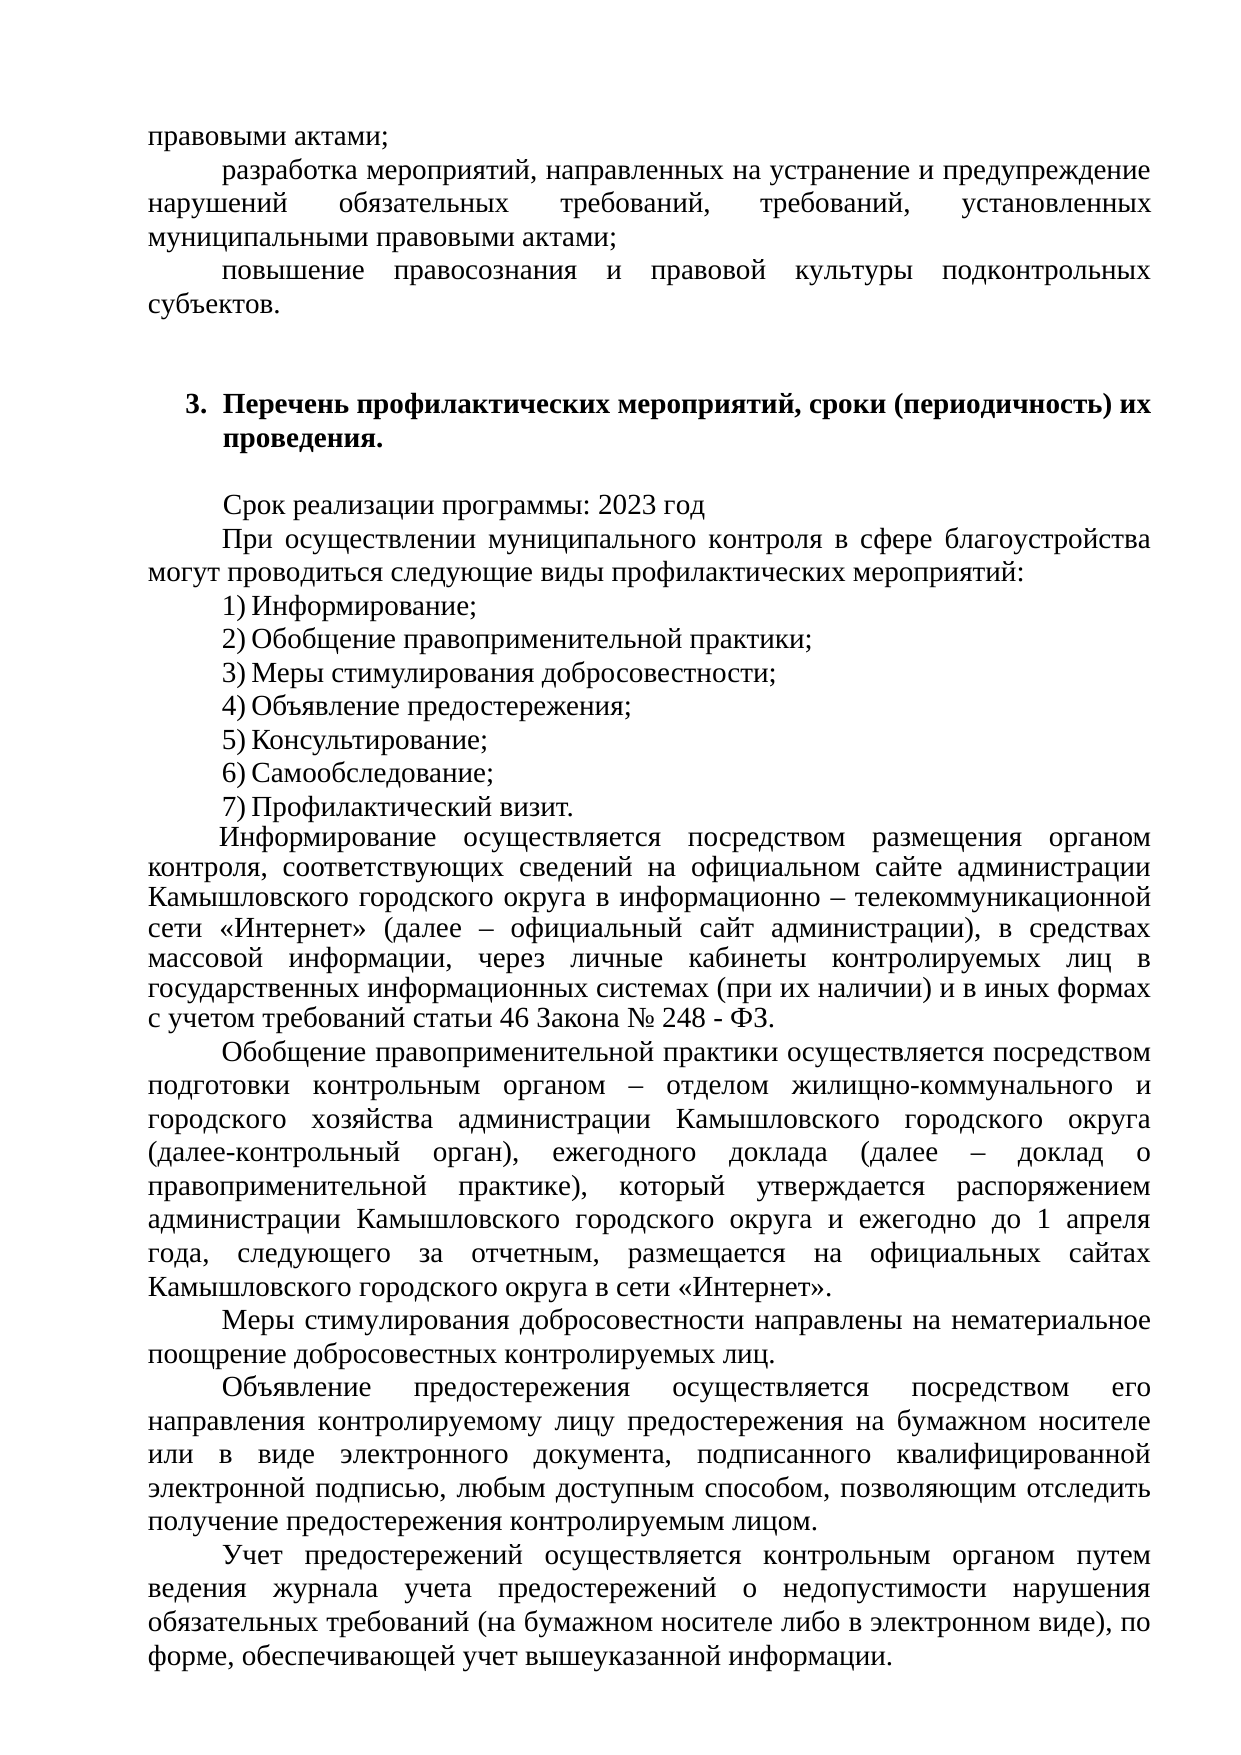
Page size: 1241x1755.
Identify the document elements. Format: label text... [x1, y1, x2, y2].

text Обобщение правоприменительной практики осуществляется посредством подготовки контрольным органом – отделом жилищно-коммунального и городского хозяйства администрации Камышловского городского округа (далее-контрольный орган), ежегодного доклада ‎(далее – доклад о правоприменительной практике), который утверждается распоряжением администрации Камышловского городского округа и ежегодно до 1 апреля года, следующего за отчетным, размещается на официальных сайтах Камышловского городского округа в сети «Интернет». [148, 1034, 1152, 1302]
list Информирование; [222, 588, 1152, 621]
list Самообследование; [222, 756, 1152, 789]
text Меры стимулирования добросовестности направлены на нематериальное поощрение добросовестных контролируемых лиц. [148, 1302, 1152, 1369]
text Объявление предостережения осуществляется посредством его направления контролируемому лицу предостережения на бумажном носителе или в виде электронного документа, подписанного квалифицированной электронной подписью, любым доступным способом, позволяющим отследить получение предостережения контролируемым лицом. [148, 1369, 1152, 1537]
text разработка мероприятий, направленных на устранение и предупреждение нарушений обязательных требований, требований, установленных муниципальными правовыми актами; [148, 152, 1152, 252]
list Профилактический визит. [222, 789, 1152, 823]
list Консультирование; [222, 722, 1152, 756]
list Объявление предостережения; [222, 688, 1152, 722]
text При осуществлении муниципального контроля в сфере благоустройства могут проводиться следующие виды профилактических мероприятий: [148, 521, 1152, 588]
list Перечень профилактических мероприятий, сроки (периодичность) их проведения. [185, 387, 1152, 454]
text Учет предостережений осуществляется контрольным органом путем ведения журнала учета предостережений о недопустимости нарушения обязательных требований (на бумажном носителе либо в электронном виде), по форме, обеспечивающей учет вышеуказанной информации. [148, 1537, 1152, 1671]
text правовыми актами; [148, 118, 1152, 152]
text Срок реализации программы: 2023 год [223, 487, 1152, 521]
text повышение правосознания и правовой культуры подконтрольных субъектов. [148, 252, 1152, 319]
list Меры стимулирования добросовестности; [222, 655, 1152, 688]
text Информирование осуществляется посредством размещения органом контроля, соответствующих сведений на официальном сайте администрации Камышловского городского округа в информационно – телекоммуникационной сети «Интернет» (далее – официальный сайт администрации), в средствах массовой информации, через личные кабинеты контролируемых лиц в государственных информационных системах (при их наличии) и в иных формах с учетом требований статьи 46 Закона № 248 - ФЗ. [148, 823, 1152, 1034]
list Обобщение правоприменительной практики; [222, 621, 1152, 655]
